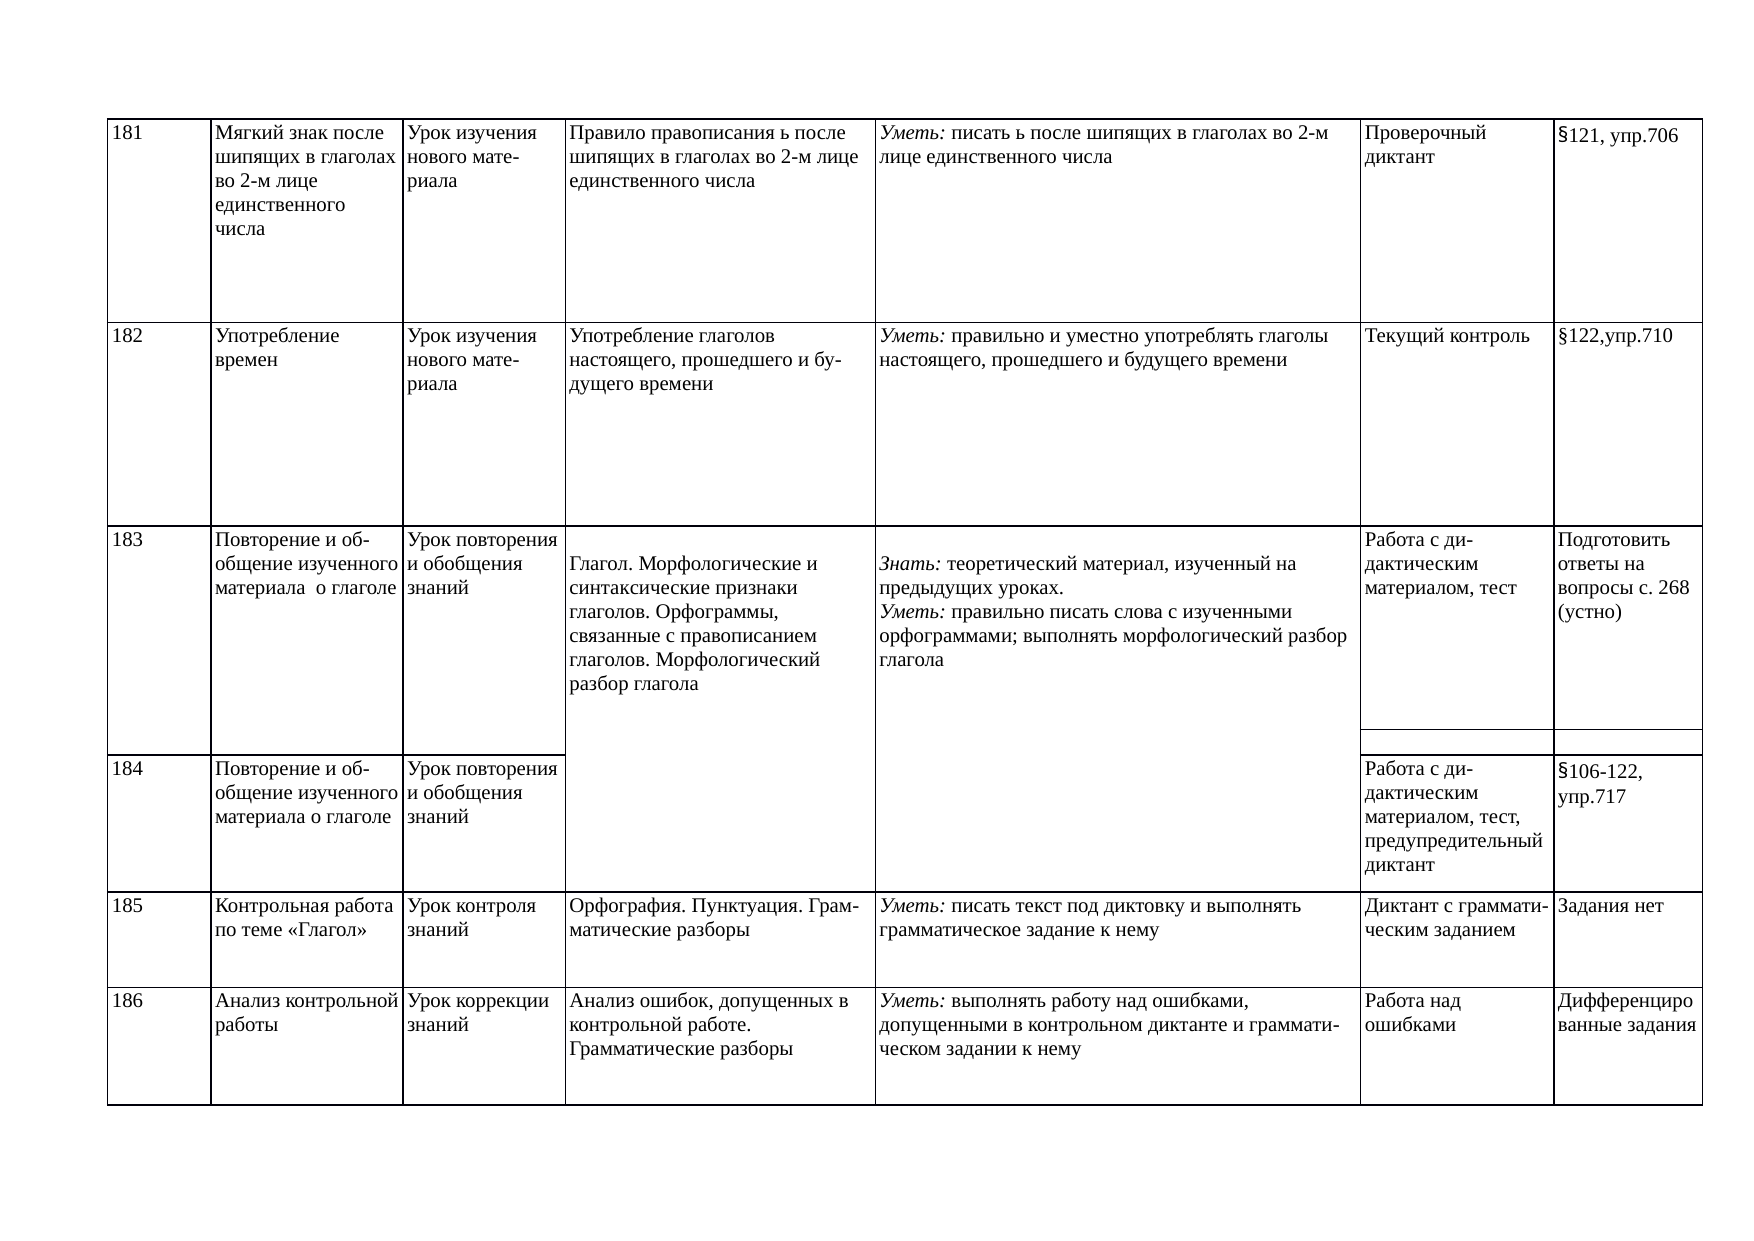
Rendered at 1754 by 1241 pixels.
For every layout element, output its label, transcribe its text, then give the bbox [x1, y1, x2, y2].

table_cell Мягкий знак после шипящих в глаголах во 2-м лице единствен­ного числа [212, 120, 402, 322]
table_cell Работа с ди­дактическим материалом, тест, преду­предитель­ный диктант [1361, 756, 1553, 891]
table_cell Анализ ошибок, допущенных в кон­трольной работе. Грамматические разборы [566, 988, 875, 1104]
table_cell Урок конт­роля знаний [404, 893, 565, 987]
table_cell Контроль­ная работа по теме «Глагол» [212, 893, 402, 987]
table_cell Употребле­ние времен [212, 323, 402, 525]
table_cell 182 [108, 323, 210, 525]
table_cell [1361, 730, 1553, 754]
table_cell Диктант с граммати­ческим зада­нием [1361, 893, 1553, 987]
table_cell Повторе­ние и об­общение изученного материала о глаголе [212, 756, 402, 891]
table_cell Подготовить ответы на вопросы с. 268 (устно) [1555, 527, 1702, 729]
table_cell §106-122, упр.717 [1555, 756, 1702, 891]
table_cell Глагол. Морфоло­гические и синтак­сические признаки глаголов. Орфо­граммы, связанные с правописанием глаголов. Морфологический разбор глагола [566, 527, 875, 891]
table_cell Анализ контроль­ной работы [212, 988, 402, 1104]
table_cell Работа над ошибками [1361, 988, 1553, 1104]
table_cell 181 [108, 120, 210, 322]
table_cell Уметь: правильно и уместно употреблять глаголы настоящего, прошедшего и будущего времени [876, 323, 1360, 525]
table_cell Работа с ди­дактическим материалом, тест [1361, 527, 1553, 729]
table_cell Орфография. Пунктуация. Грам­матические раз­боры [566, 893, 875, 987]
table_cell Знать: теоретический материал, изученный на предыдущих уро­ках. Уметь: правильно писать слова с изученными орфограммами; выполнять морфологический разбор глагола [876, 527, 1360, 891]
table_cell Урок изуче­ния нового мате­риала [404, 323, 565, 525]
table_cell 186 [108, 988, 210, 1104]
table_cell 185 [108, 893, 210, 987]
table_cell 184 [108, 756, 210, 891]
table_cell Урок изуче­ния нового мате­риала [404, 120, 565, 322]
table_cell Урок кор­рекции знаний [404, 988, 565, 1104]
table_cell Задания нет [1555, 893, 1702, 987]
table_cell [1555, 730, 1702, 754]
table_cell Повторе­ние и об­общение изученного материала о глаголе [212, 527, 402, 754]
table_cell Правило правопи­сания ь после ши­пящих в глаголах во 2-м лице един­ственного числа [566, 120, 875, 322]
table_cell Дифференцированные задания [1555, 988, 1702, 1104]
table_cell Уметь: писать ь после шипящих в глаголах во 2-м лице един­ственного числа [876, 120, 1360, 322]
table_cell Провероч­ный диктант [1361, 120, 1553, 322]
table_cell §121, упр.706 [1555, 120, 1702, 322]
table_cell Текущий контроль [1361, 323, 1553, 525]
table_cell Уметь: писать текст под диктов­ку и выполнять грамматическое задание к нему [876, 893, 1360, 987]
table_cell 183 [108, 527, 210, 754]
table_cell Уметь: выполнять работу над ошибками, допущенными в кон­трольном диктанте и граммати­ческом задании к нему [876, 988, 1360, 1104]
table_cell Урок повто­рения и об­обще­ния знаний [404, 527, 565, 754]
table_cell §122,упр.710 [1555, 323, 1702, 525]
table_cell Урок повто­рения и об­обще­ния знаний [404, 756, 565, 891]
table_cell Употребление гла­голов настоящего, прошедшего и бу­дущего времени [566, 323, 875, 525]
